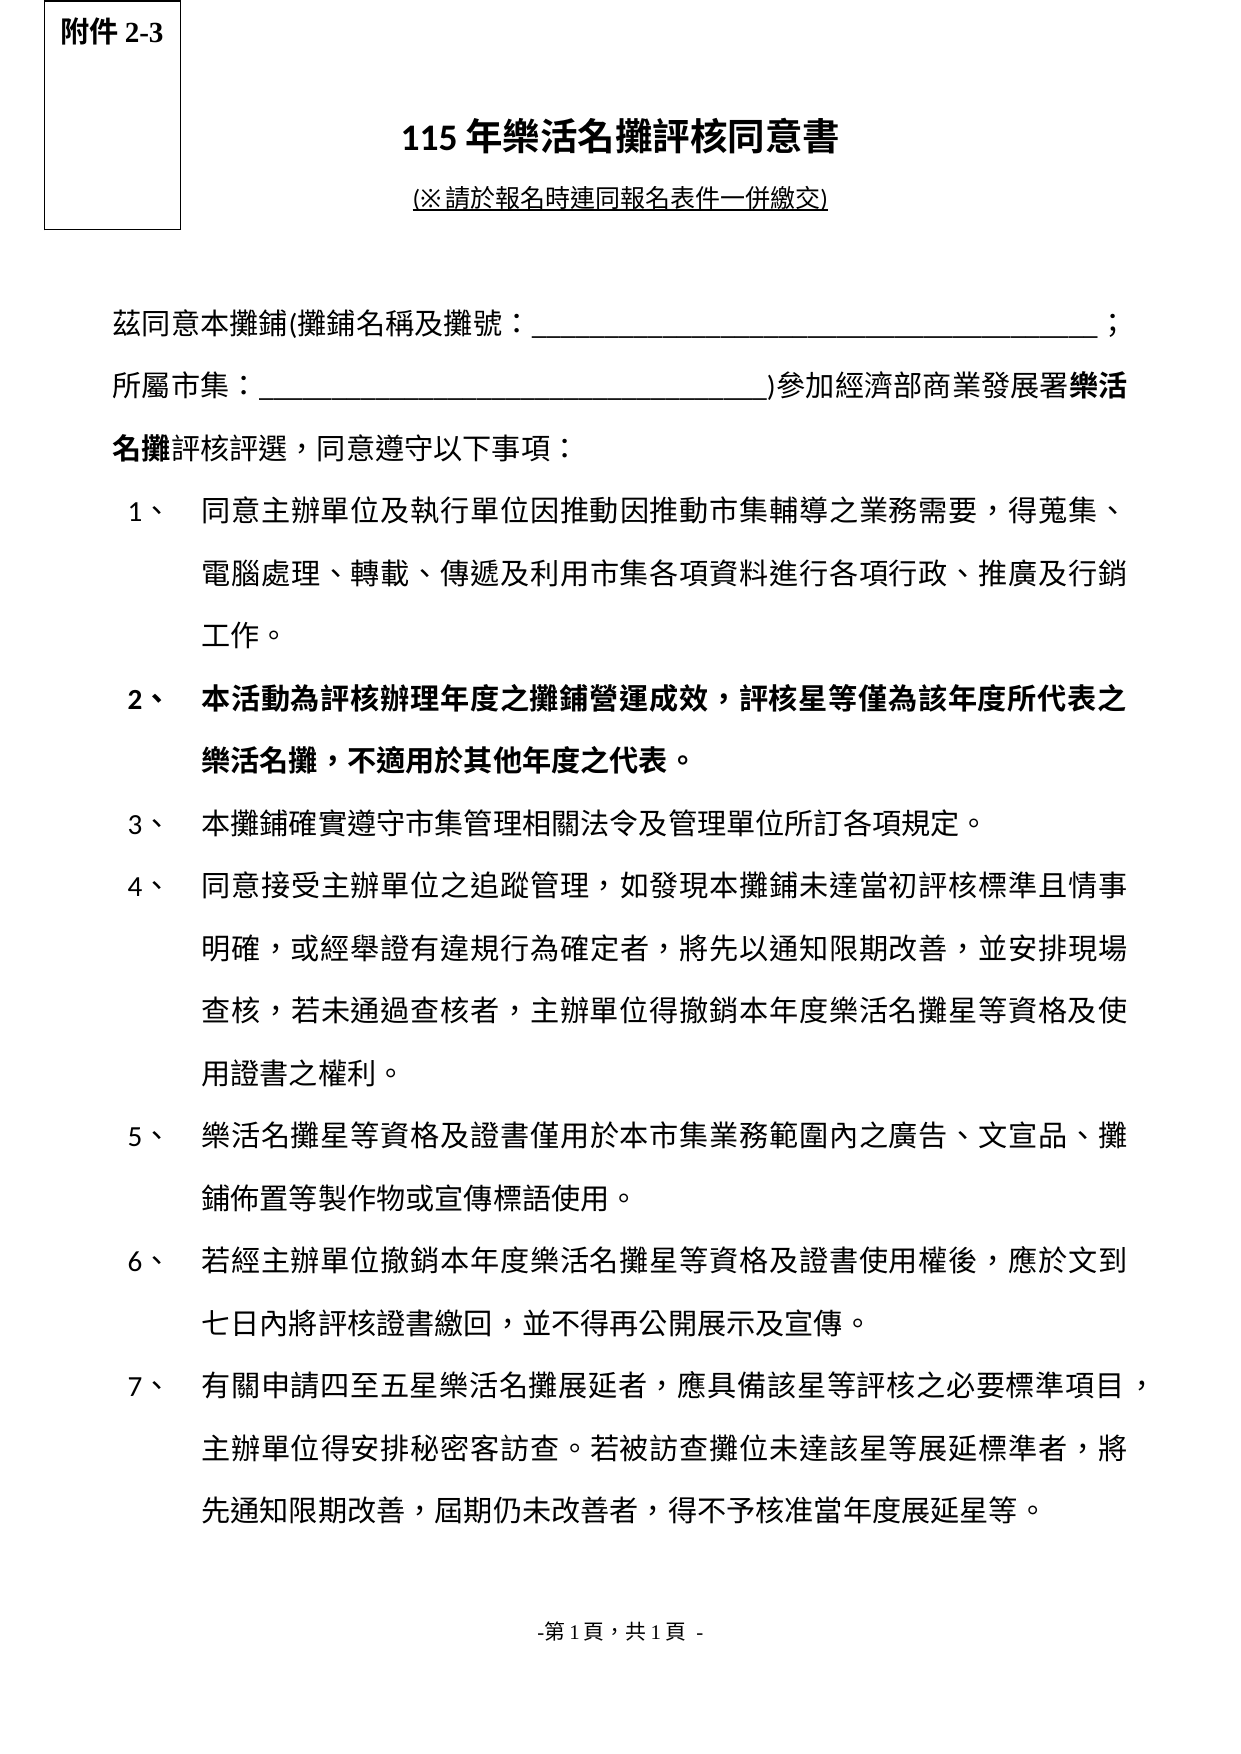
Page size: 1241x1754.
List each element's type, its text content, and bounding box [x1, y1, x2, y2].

list 本攤鋪確實遵守市集管理相關法令及管理單位所訂各項規定。 [127, 780, 1128, 842]
list 樂活名攤星等資格及證書僅用於本市集業務範圍內之廣告、文宣品、攤鋪佈置等製作物或宣傳標語使用。 [127, 1092, 1128, 1217]
text 附件2-3 [60, 9, 165, 51]
list 若經主辦單位撤銷本年度樂活名攤星等資格及證書使用權後，應於文到七日內將評核證書繳回，並不得再公開展示及宣傳。 [127, 1217, 1128, 1342]
list 有關申請四至五星樂活名攤展延者，應具備該星等評核之必要標準項目，主辦單位得安排秘密客訪查。若被訪查攤位未達該星等展延標準者，將先通知限期改善，屆期仍未改善者，得不予核准當年度展延星等。 [127, 1342, 1128, 1530]
list 同意主辦單位及執行單位因推動因推動市集輔導之業務需要，得蒐集、電腦處理、轉載、傳遞及利用市集各項資料進行各項行政、推廣及行銷工作。 [127, 467, 1128, 655]
subtitle [45, 2, 180, 229]
list 本活動為評核辦理年度之攤鋪營運成效，評核星等僅為該年度所代表之樂活名攤，不適用於其他年度之代表。 [127, 655, 1128, 780]
text (※請於報名時連同報名表件一併繳交) [181, 155, 1128, 217]
subtitle 115年樂活名攤評核同意書 [181, 92, 1128, 155]
text 茲同意本攤鋪(攤鋪名稱及攤號：_______________________________________；所屬市集：___________________________________)參加經濟部商業發展署樂活名攤評核評選，同意遵守以下事項： [112, 280, 1128, 467]
list 同意接受主辦單位之追蹤管理，如發現本攤鋪未達當初評核標準且情事明確，或經舉證有違規行為確定者，將先以通知限期改善，並安排現場查核，若未通過查核者，主辦單位得撤銷本年度樂活名攤星等資格及使用證書之權利。 [127, 842, 1128, 1092]
